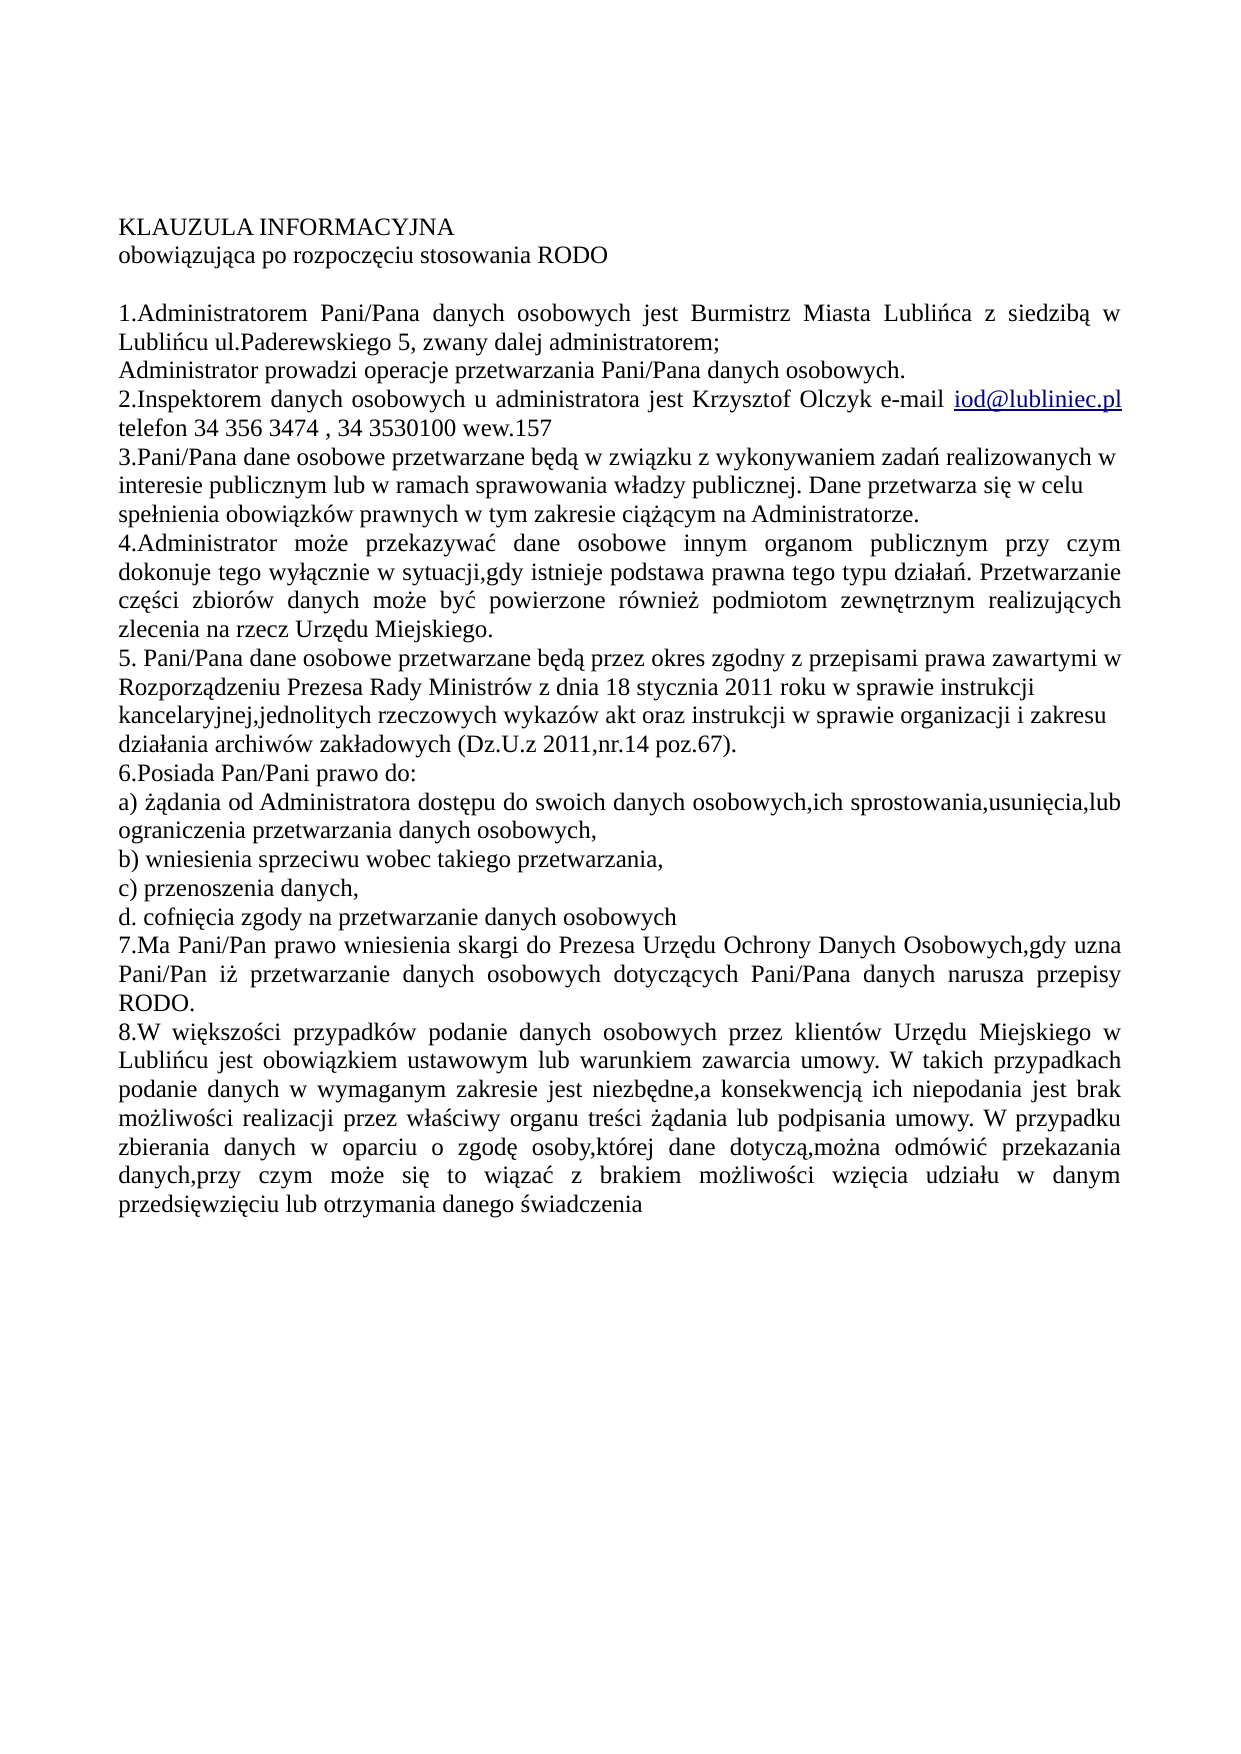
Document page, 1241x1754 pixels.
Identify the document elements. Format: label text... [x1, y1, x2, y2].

text 8.W większości przypadków podanie danych osobowych przez klientów Urzędu Miejskiego w Lublińcu jest obowiązkiem ustawowym lub warunkiem zawarcia umowy. W takich przypadkach podanie danych w wymaganym zakresie jest niezbędne,a konsekwencją ich niepodania jest brak możliwości realizacji przez właściwy organu treści żądania lub podpisania umowy. W przypadku zbierania danych w oparciu o zgodę osoby,której dane dotyczą,można odmówić przekazania danych,przy czym może się to wiązać z brakiem możliwości wzięcia udziału w danym przedsięwzięciu lub otrzymania danego świadczenia [118, 1017, 1122, 1218]
text KLAUZULA INFORMACYJNA [118, 212, 1122, 240]
text obowiązująca po rozpoczęciu stosowania RODO [118, 240, 1122, 269]
text działania archiwów zakładowych (Dz.U.z 2011,nr.14 poz.67). [118, 729, 1122, 758]
text interesie publicznym lub w ramach sprawowania władzy publicznej. Dane przetwarza się w celu [118, 470, 1122, 499]
text 1.Administratorem Pani/Pana danych osobowych jest Burmistrz Miasta Lublińca z siedzibą w Lublińcu ul.Paderewskiego 5, zwany dalej administratorem; [118, 298, 1122, 355]
text 6.Posiada Pan/Pani prawo do: [118, 758, 1122, 787]
text Administrator prowadzi operacje przetwarzania Pani/Pana danych osobowych. [118, 355, 1122, 384]
text 7.Ma Pani/Pan prawo wniesienia skargi do Prezesa Urzędu Ochrony Danych Osobowych,gdy uzna Pani/Pan iż przetwarzanie danych osobowych dotyczących Pani/Pana danych narusza przepisy RODO. [118, 930, 1122, 1017]
text a) żądania od Administratora dostępu do swoich danych osobowych,ich sprostowania,usunięcia,lub ograniczenia przetwarzania danych osobowych, [118, 787, 1122, 844]
text spełnienia obowiązków prawnych w tym zakresie ciążącym na Administratorze. [118, 499, 1122, 528]
text d. cofnięcia zgody na przetwarzanie danych osobowych [118, 902, 1122, 930]
text 4.Administrator może przekazywać dane osobowe innym organom publicznym przy czym dokonuje tego wyłącznie w sytuacji,gdy istnieje podstawa prawna tego typu działań. Przetwarzanie części zbiorów danych może być powierzone również podmiotom zewnętrznym realizujących zlecenia na rzecz Urzędu Miejskiego. [118, 528, 1122, 643]
text Rozporządzeniu Prezesa Rady Ministrów z dnia 18 stycznia 2011 roku w sprawie instrukcji [118, 672, 1122, 700]
text 2.Inspektorem danych osobowych u administratora jest Krzysztof Olczyk e-mail iod@lubliniec.pl telefon 34 356 3474 , 34 3530100 wew.157 [118, 384, 1122, 442]
text c) przenoszenia danych, [118, 873, 1122, 902]
text 3.Pani/Pana dane osobowe przetwarzane będą w związku z wykonywaniem zadań realizowanych w [118, 442, 1122, 470]
text b) wniesienia sprzeciwu wobec takiego przetwarzania, [118, 844, 1122, 873]
text kancelaryjnej,jednolitych rzeczowych wykazów akt oraz instrukcji w sprawie organizacji i zakresu [118, 700, 1122, 729]
text 5. Pani/Pana dane osobowe przetwarzane będą przez okres zgodny z przepisami prawa zawartymi w [118, 643, 1122, 672]
